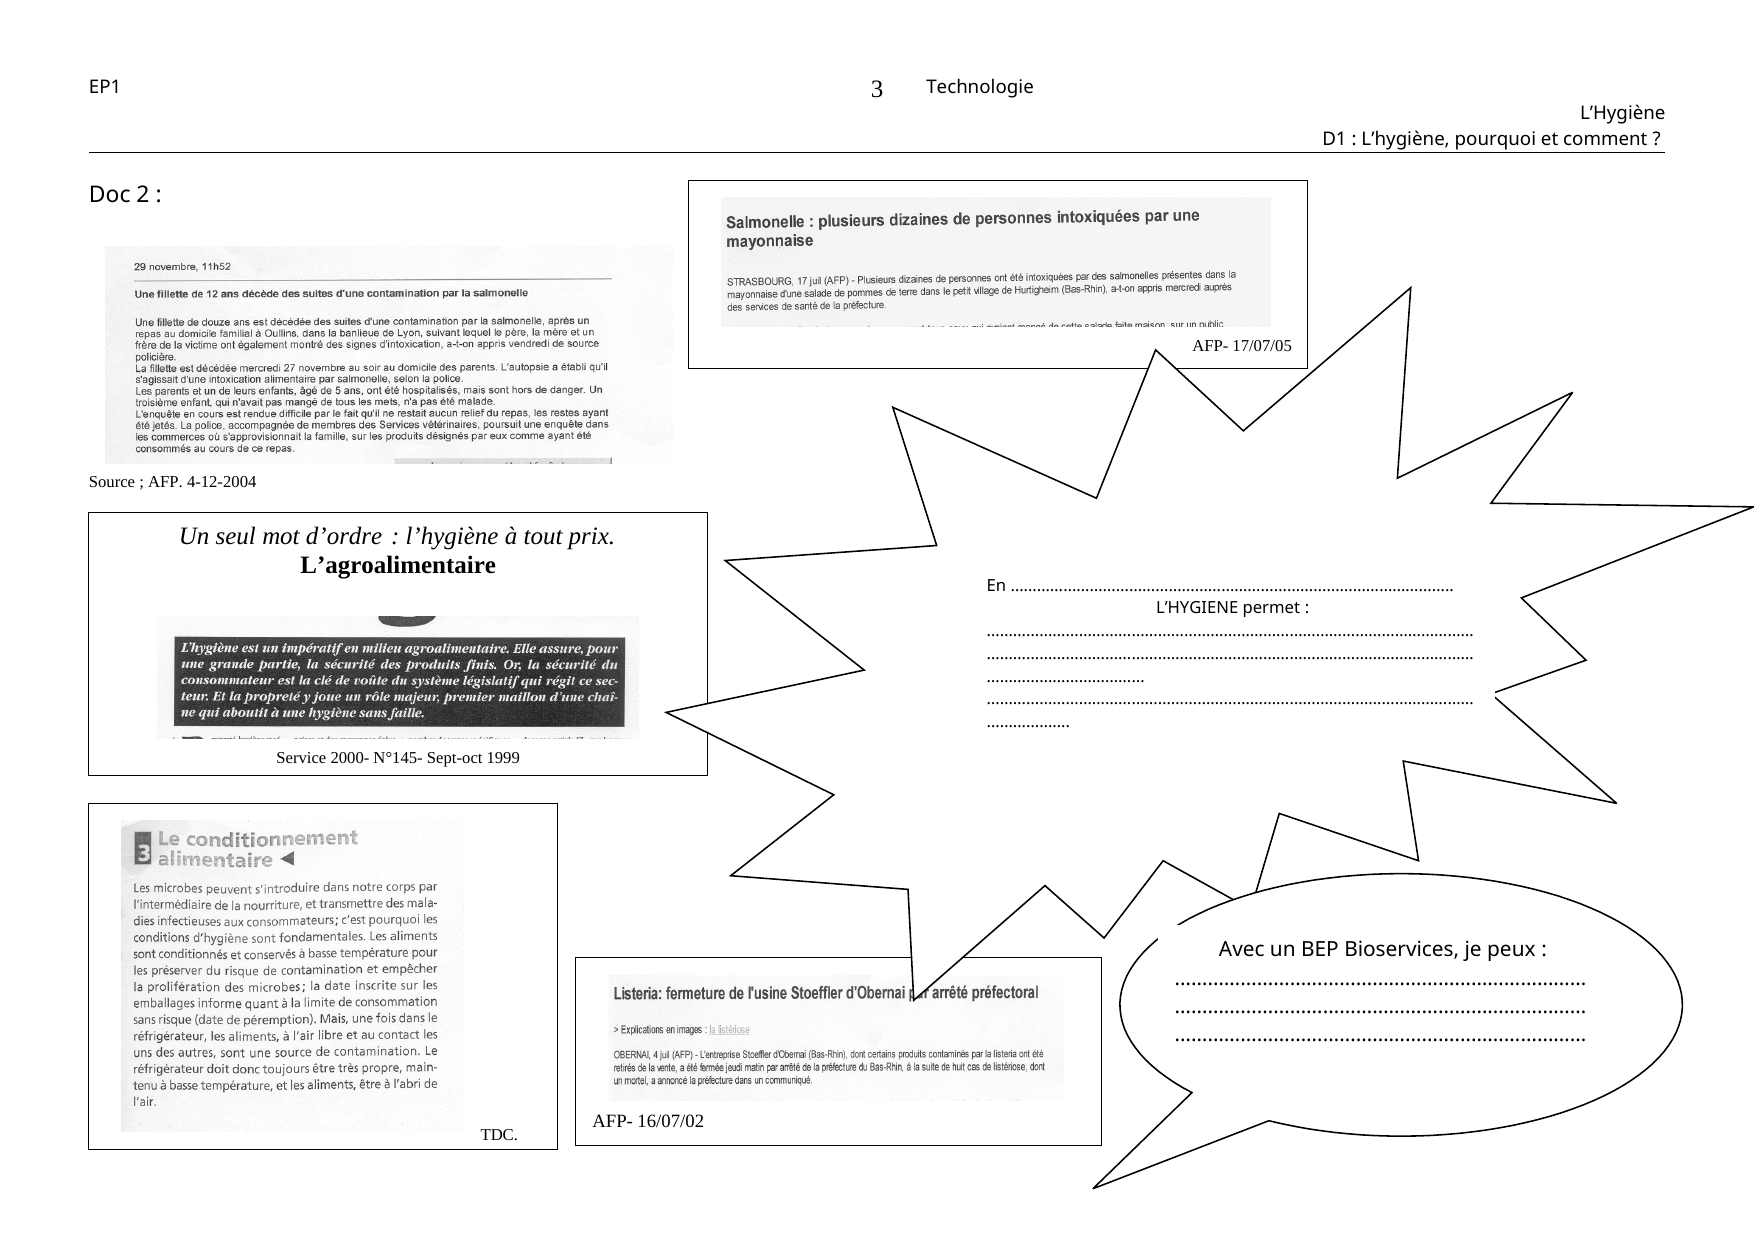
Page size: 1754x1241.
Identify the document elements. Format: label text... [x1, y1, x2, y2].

picture [608, 975, 1065, 1101]
text ………………………………………………………………………………………………………………………………..…………………………………………………………………………………………………… [986, 732, 1478, 743]
text Service 2000- N°145- Sept-oct 1999 [104, 747, 692, 767]
text Avec un BEP Bioservices, je peux : [1174, 934, 1591, 963]
picture [121, 820, 464, 1132]
text L’HYGIENE permet : [986, 596, 1478, 619]
picture [721, 197, 1271, 327]
text TDC. 804 [104, 812, 542, 1141]
text …………………………………………………………………………………………………………………. [986, 687, 1478, 732]
text [1502, 472, 1665, 491]
text Source ; AFP. 4-12-2004 [89, 472, 918, 491]
text ………………………………………………………………………………………………………………………………………………………………………………………………………………………………….. [1174, 963, 1591, 1047]
text …………………………………………………………………………………………………………………………………………………………………………………………………………………………………… [986, 619, 1478, 687]
text Doc 2 : [89, 178, 1665, 209]
text AFP- 17/07/05 [704, 336, 1292, 355]
picture [105, 246, 674, 464]
text En ……………………………………………………………………………………….. [986, 573, 1478, 596]
subtitle L’agroalimentaire [104, 550, 692, 578]
text Un seul mot d’ordre : l’hygiène à tout prix. [104, 521, 692, 550]
picture [156, 616, 640, 739]
text AFP- 16/07/02 [592, 1110, 1085, 1132]
text [1042, 472, 1105, 491]
